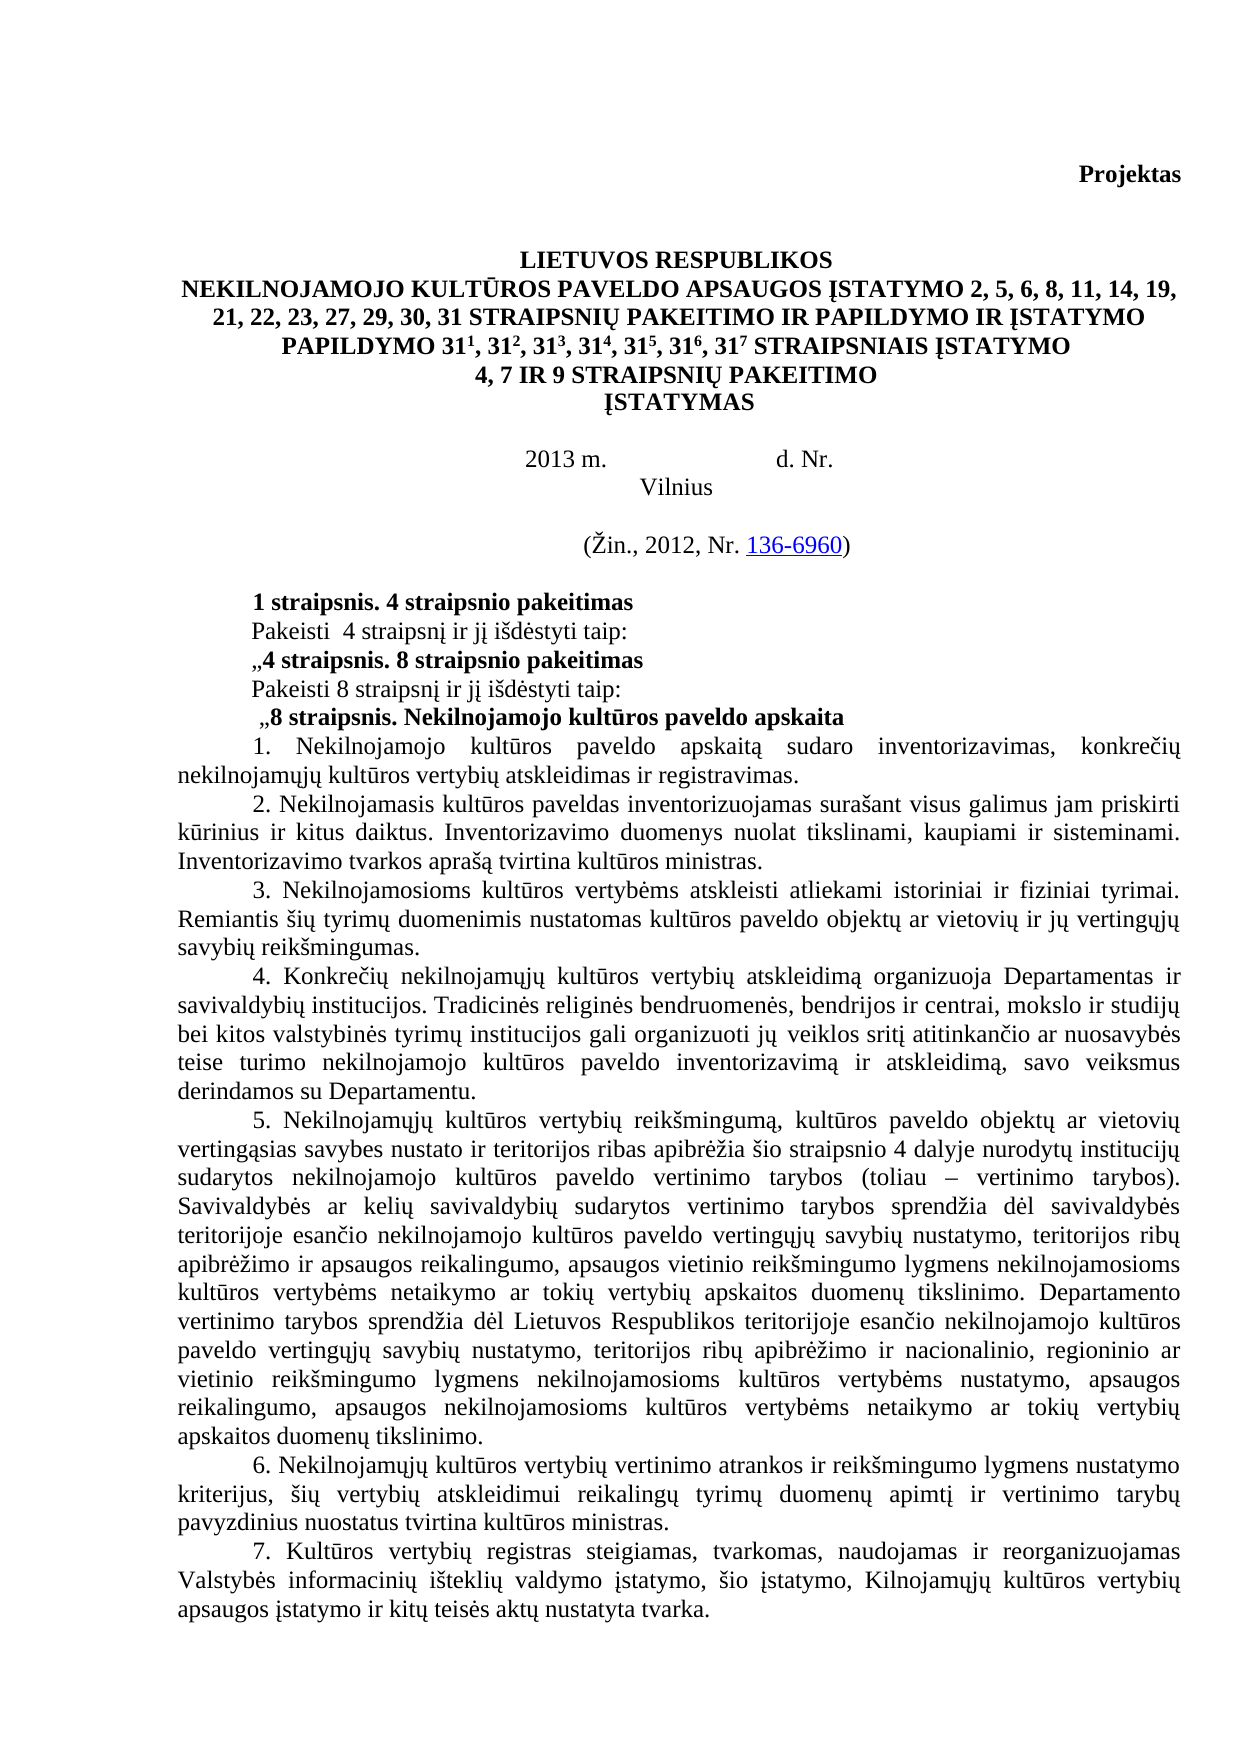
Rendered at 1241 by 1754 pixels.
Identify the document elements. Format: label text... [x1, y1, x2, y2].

text 1. Nekilnojamojo kultūros paveldo apskaitą sudaro inventorizavimas, konkrečių nekilnojamųjų kultūros vertybių atskleidimas ir registravimas. [177, 731, 1181, 789]
text Vilnius [177, 472, 1181, 501]
text 2013 m. d. Nr. [177, 444, 1181, 472]
text LIETUVOS RESPUBLIKOS [177, 245, 1181, 274]
text „4 straipsnis. 8 straipsnio pakeitimas [177, 645, 1181, 674]
text Pakeisti 4 straipsnį ir jį išdėstyti taip: [177, 616, 1181, 645]
text 3. Nekilnojamosioms kultūros vertybėms atskleisti atliekami istoriniai ir fiziniai tyrimai. Remiantis šių tyrimų duomenimis nustatomas kultūros paveldo objektų ar vietovių ir jų vertingųjų savybių reikšmingumas. [177, 875, 1181, 961]
text 7. Kultūros vertybių registras steigiamas, tvarkomas, naudojamas ir reorganizuojamas Valstybės informacinių išteklių valdymo įstatymo, šio įstatymo, Kilnojamųjų kultūros vertybių apsaugos įstatymo ir kitų teisės aktų nustatyta tvarka. [177, 1536, 1181, 1622]
text ĮSTATYMAS [177, 389, 1181, 416]
text Projektas [177, 159, 1181, 187]
text 6. Nekilnojamųjų kultūros vertybių vertinimo atrankos ir reikšmingumo lygmens nustatymo kriterijus, šių vertybių atskleidimui reikalingų tyrimų duomenų apimtį ir vertinimo tarybų pavyzdinius nuostatus tvirtina kultūros ministras. [177, 1450, 1181, 1536]
text 4, 7 IR 9 STRAIPSNIŲ PAKEITIMO [177, 360, 1181, 389]
text (Žin., 2012, Nr. 136-6960) [177, 530, 1181, 559]
text 1 straipsnis. 4 straipsnio pakeitimas [177, 587, 1181, 616]
text 4. Konkrečių nekilnojamųjų kultūros vertybių atskleidimą organizuoja Departamentas ir savivaldybių institucijos. Tradicinės religinės bendruomenės, bendrijos ir centrai, mokslo ir studijų bei kitos valstybinės tyrimų institucijos gali organizuoti jų veiklos sritį atitinkančio ar nuosavybės teise turimo nekilnojamojo kultūros paveldo inventorizavimą ir atskleidimą, savo veiksmus derindamos su Departamentu. [177, 961, 1181, 1105]
text 2. Nekilnojamasis kultūros paveldas inventorizuojamas surašant visus galimus jam priskirti kūrinius ir kitus daiktus. Inventorizavimo duomenys nuolat tikslinami, kaupiami ir sisteminami. Inventorizavimo tvarkos aprašą tvirtina kultūros ministras. [177, 789, 1181, 875]
text Pakeisti 8 straipsnį ir jį išdėstyti taip: [177, 674, 1181, 702]
text NEKILNOJAMOJO KULTŪROS PAVELDO APSAUGOS ĮSTATYMO 2, 5, 6, 8, 11, 14, 19, 21, 22, 23, 27, 29, 30, 31 STRAIPSNIŲ PAKEITIMO IR PAPILDYMO IR ĮSTATYMO PAPILDYMO 311, 312, 313, 314, 315, 316, 317 STRAIPSNIAIS ĮSTATYMO [177, 274, 1181, 360]
text 5. Nekilnojamųjų kultūros vertybių reikšmingumą, kultūros paveldo objektų ar vietovių vertingąsias savybes nustato ir teritorijos ribas apibrėžia šio straipsnio 4 dalyje nurodytų institucijų sudarytos nekilnojamojo kultūros paveldo vertinimo tarybos (toliau – vertinimo tarybos). Savivaldybės ar kelių savivaldybių sudarytos vertinimo tarybos sprendžia dėl savivaldybės teritorijoje esančio nekilnojamojo kultūros paveldo vertingųjų savybių nustatymo, teritorijos ribų apibrėžimo ir apsaugos reikalingumo, apsaugos vietinio reikšmingumo lygmens nekilnojamosioms kultūros vertybėms netaikymo ar tokių vertybių apskaitos duomenų tikslinimo. Departamento vertinimo tarybos sprendžia dėl Lietuvos Respublikos teritorijoje esančio nekilnojamojo kultūros paveldo vertingųjų savybių nustatymo, teritorijos ribų apibrėžimo ir nacionalinio, regioninio ar vietinio reikšmingumo lygmens nekilnojamosioms kultūros vertybėms nustatymo, apsaugos reikalingumo, apsaugos nekilnojamosioms kultūros vertybėms netaikymo ar tokių vertybių apskaitos duomenų tikslinimo. [177, 1105, 1181, 1450]
text „8 straipsnis. Nekilnojamojo kultūros paveldo apskaita [177, 702, 1181, 731]
